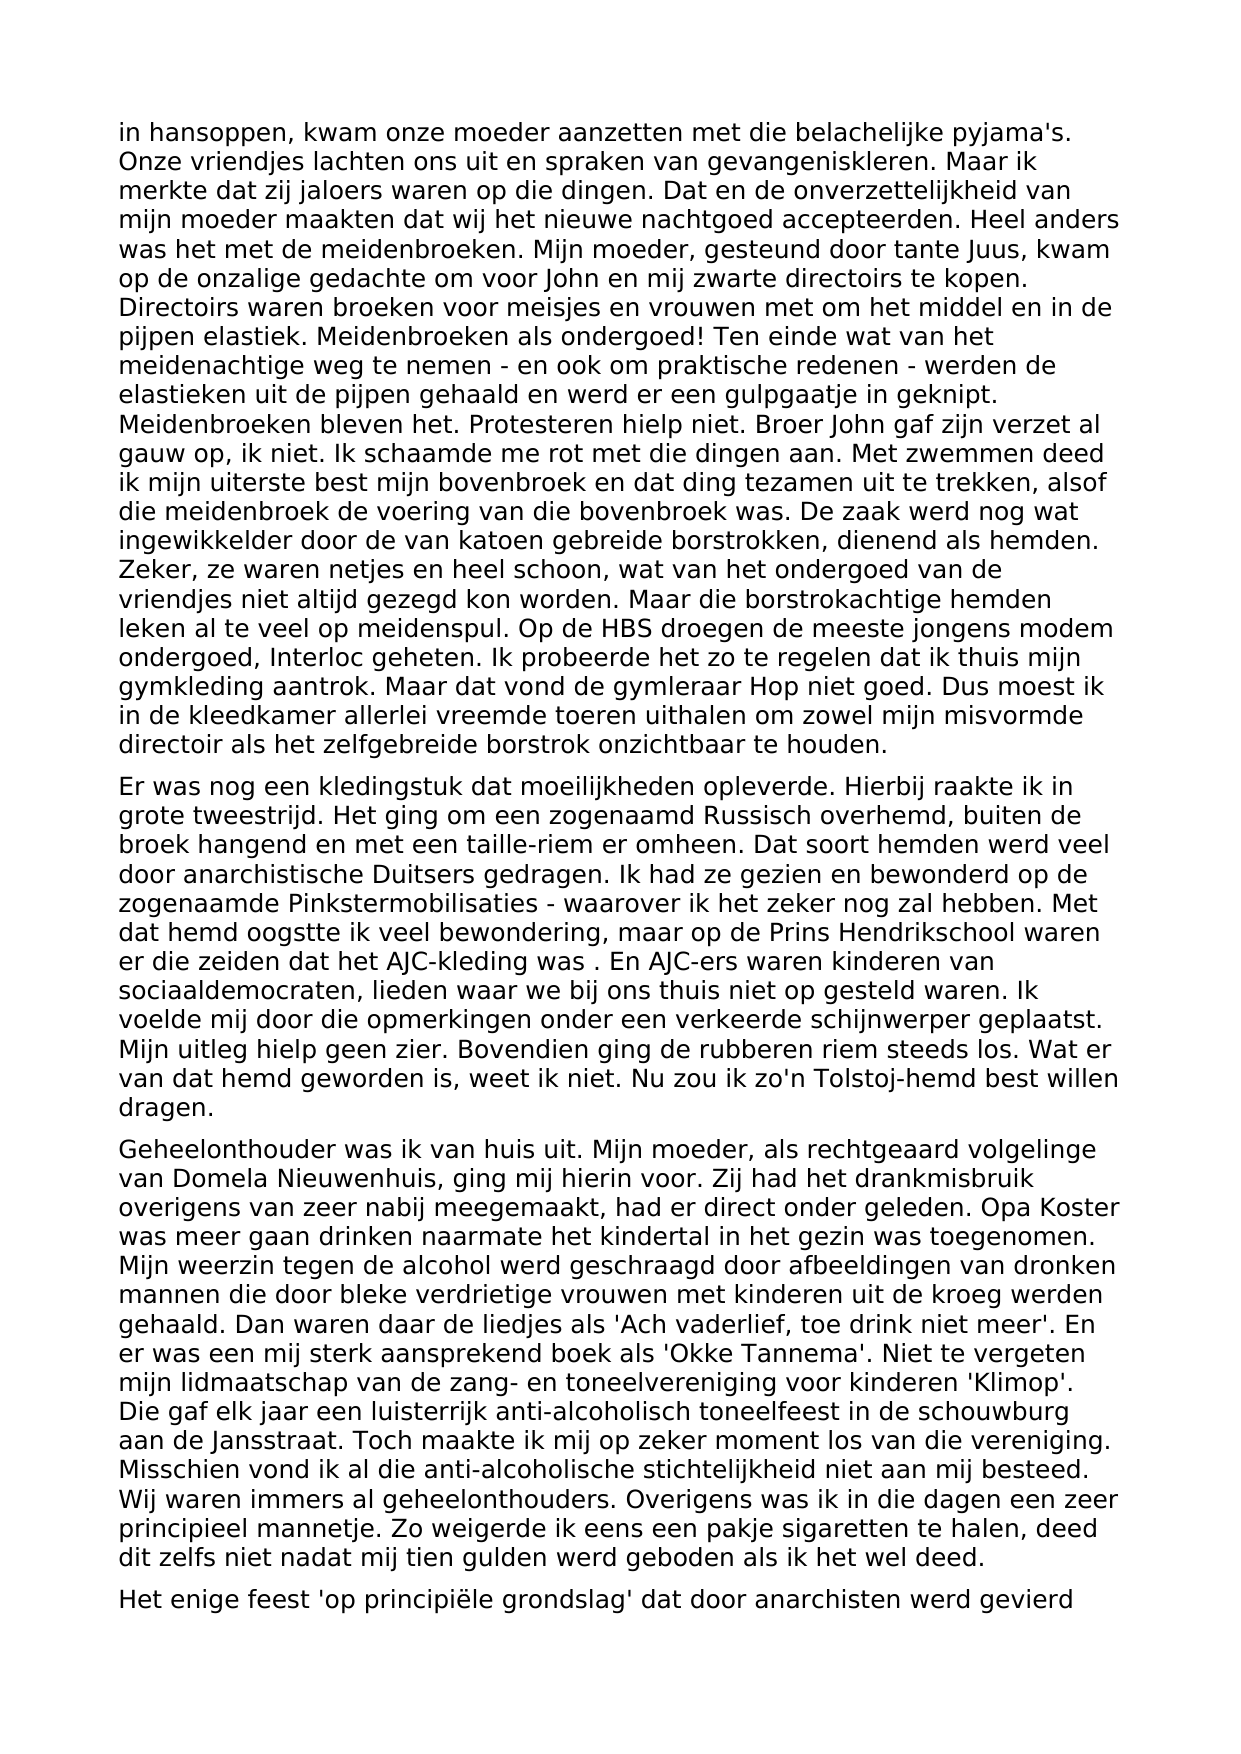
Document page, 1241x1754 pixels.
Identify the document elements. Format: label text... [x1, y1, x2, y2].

text Geheelonthouder was ik van huis uit. Mijn moeder, als rechtgeaard volgelinge van Domela Nieuwenhuis, ging mij hierin voor. Zij had het drankmisbruik overigens van zeer nabij meegemaakt, had er direct onder geleden. Opa Koster was meer gaan drinken naarmate het kindertal in het gezin was toegenomen. Mijn weerzin tegen de alcohol werd geschraagd door afbeeldingen van dronken mannen die door bleke verdrietige vrouwen met kinderen uit de kroeg werden gehaald. Dan waren daar de liedjes als 'Ach vaderlief, toe drink niet meer'. En er was een mij sterk aansprekend boek als 'Okke Tannema'. Niet te vergeten mijn lidmaatschap van de zang- en toneelvereniging voor kinderen 'Klimop'. Die gaf elk jaar een luisterrijk anti-alcoholisch toneelfeest in de schouwburg aan de Jansstraat. Toch maakte ik mij op zeker moment los van die vereniging. Misschien vond ik al die anti-alcoholische stichtelijkheid niet aan mij besteed. Wij waren immers al geheelonthouders. Overigens was ik in die dagen een zeer principieel mannetje. Zo weigerde ik eens een pakje sigaretten te halen, deed dit zelfs niet nadat mij tien gulden werd geboden als ik het wel deed. [118, 1135, 1122, 1572]
text - in hansoppen, kwam onze moeder aanzetten met die belachelijke pyjama's. Onze vriendjes lachten ons uit en spraken van gevangeniskleren. Maar ik merkte dat zij jaloers waren op die dingen. Dat en de onverzettelijkheid van mijn moeder maakten dat wij het nieuwe nachtgoed accepteerden. Heel anders was het met de meidenbroeken. Mijn moeder, gesteund door tante Juus, kwam op de onzalige gedachte om voor John en mij zwarte directoirs te kopen. Directoirs waren broeken voor meisjes en vrouwen met om het middel en in de pijpen elastiek. Meidenbroeken als ondergoed! Ten einde wat van het meidenachtige weg te nemen - en ook om praktische redenen - werden de elastieken uit de pijpen gehaald en werd er een gulpgaatje in geknipt. Meidenbroeken bleven het. Protesteren hielp niet. Broer John gaf zijn verzet al gauw op, ik niet. Ik schaamde me rot met die dingen aan. Met zwemmen deed ik mijn uiterste best mijn bovenbroek en dat ding tezamen uit te trekken, alsof die meidenbroek de voering van die bovenbroek was. De zaak werd nog wat ingewikkelder door de van katoen gebreide borstrokken, dienend als hemden. Zeker, ze waren netjes en heel schoon, wat van het ondergoed van de vriendjes niet altijd gezegd kon worden. Maar die borstrokachtige hemden leken al te veel op meidenspul. Op de HBS droegen de meeste jongens modem ondergoed, Interloc geheten. Ik probeerde het zo te regelen dat ik thuis mijn gymkleding aantrok. Maar dat vond de gymleraar Hop niet goed. Dus moest ik in de kleedkamer allerlei vreemde toeren uithalen om zowel mijn misvormde directoir als het zelfgebreide borstrok onzichtbaar te houden. [118, 118, 1122, 760]
text Het enige feest 'op principiële grondslag' dat door anarchisten werd gevierd [118, 1585, 1122, 1614]
text Er was nog een kledingstuk dat moeilijkheden opleverde. Hierbij raakte ik in grote tweestrijd. Het ging om een zogenaamd Russisch overhemd, buiten de broek hangend en met een taille-riem er omheen. Dat soort hemden werd veel door anarchistische Duitsers gedragen. Ik had ze gezien en bewonderd op de zogenaamde Pinkstermobilisaties - waarover ik het zeker nog zal hebben. Met dat hemd oogstte ik veel bewondering, maar op de Prins Hendrikschool waren er die zeiden dat het AJC-kleding was . En AJC-ers waren kinderen van sociaaldemocraten, lieden waar we bij ons thuis niet op gesteld waren. Ik voelde mij door die opmerkingen onder een verkeerde schijnwerper geplaatst. Mijn uitleg hielp geen zier. Bovendien ging de rubberen riem steeds los. Wat er van dat hemd geworden is, weet ik niet. Nu zou ik zo'n Tolstoj-hemd best willen dragen. [118, 772, 1122, 1122]
